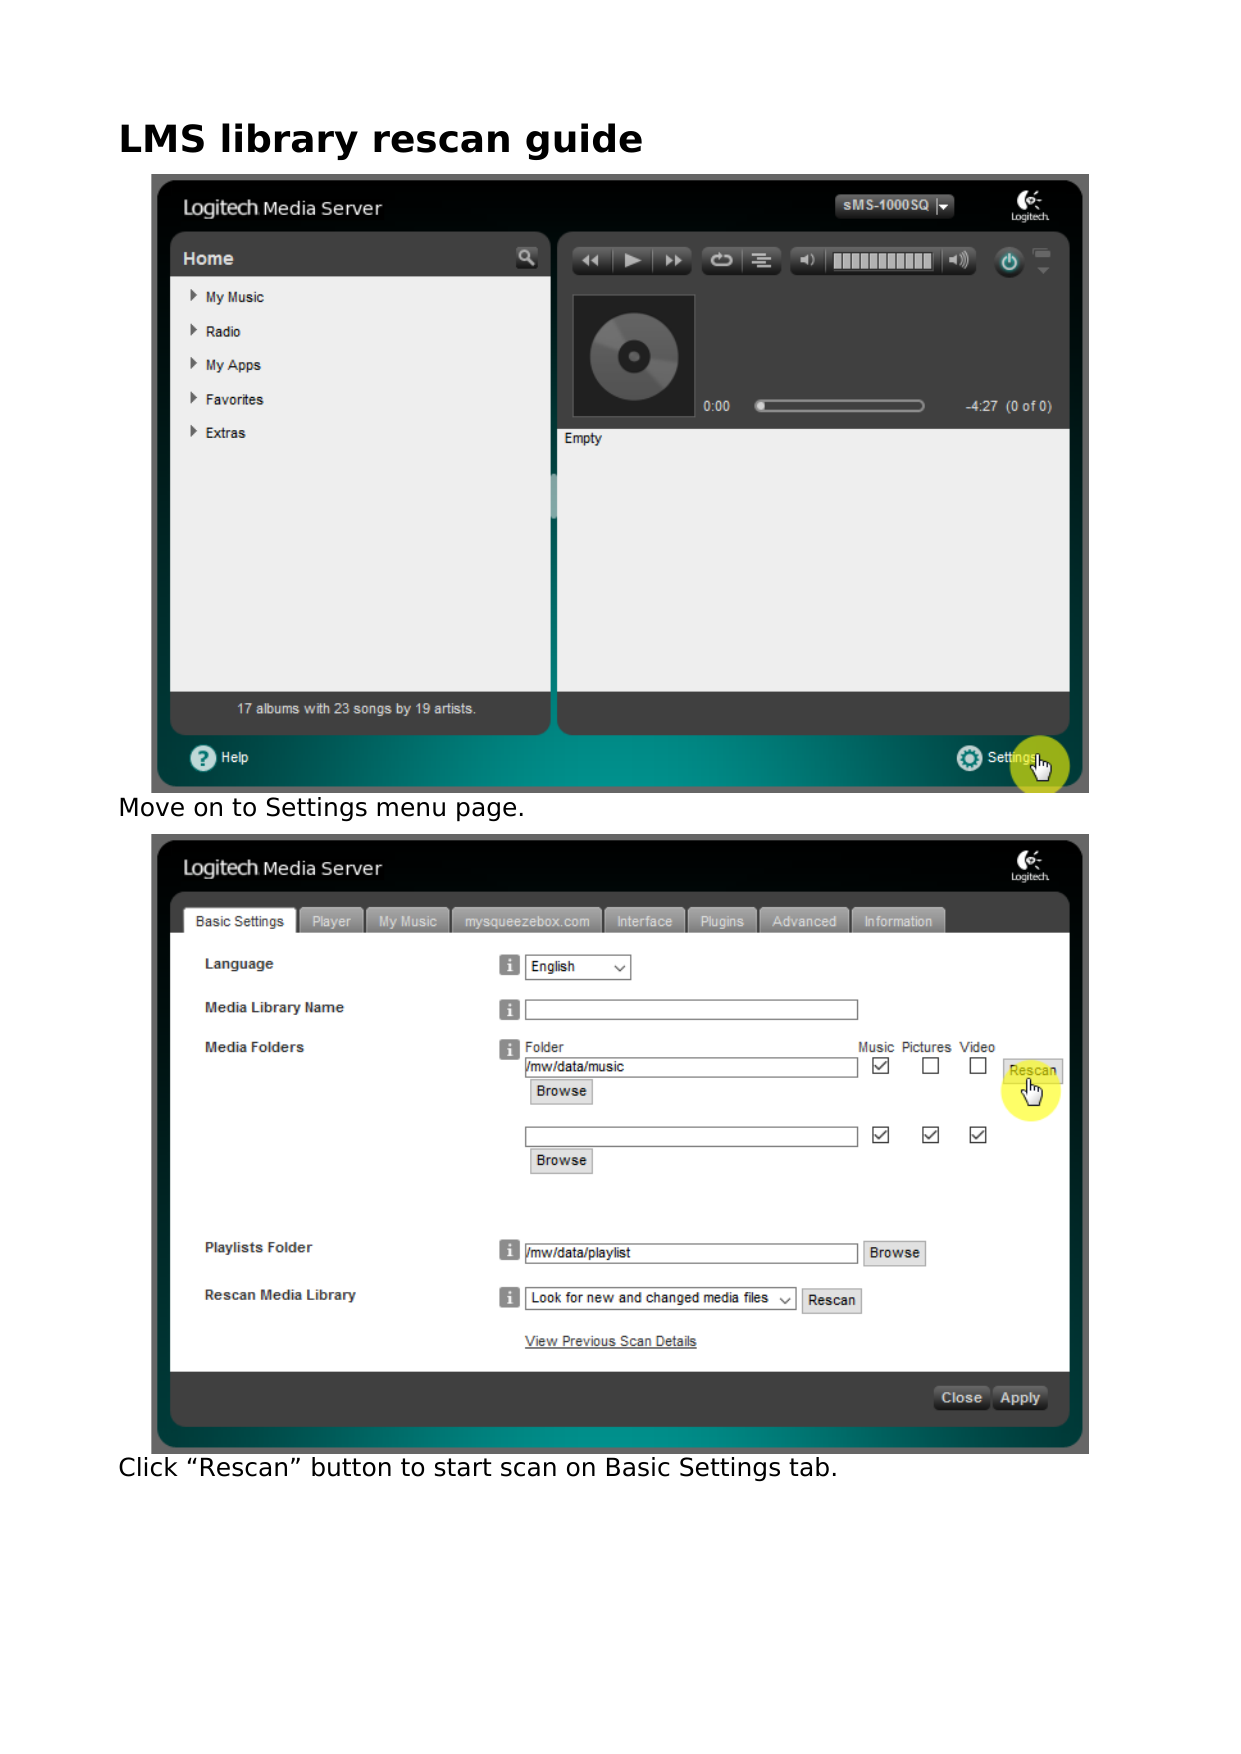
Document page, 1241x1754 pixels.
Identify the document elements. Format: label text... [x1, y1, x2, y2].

subtitle LMS library rescan guide [118, 118, 1122, 162]
picture [151, 174, 1089, 793]
picture [151, 834, 1089, 1454]
text Click “Rescan” button to start scan on Basic Settings tab. [118, 834, 1122, 1482]
text Move on to Settings menu page. [118, 174, 1122, 822]
